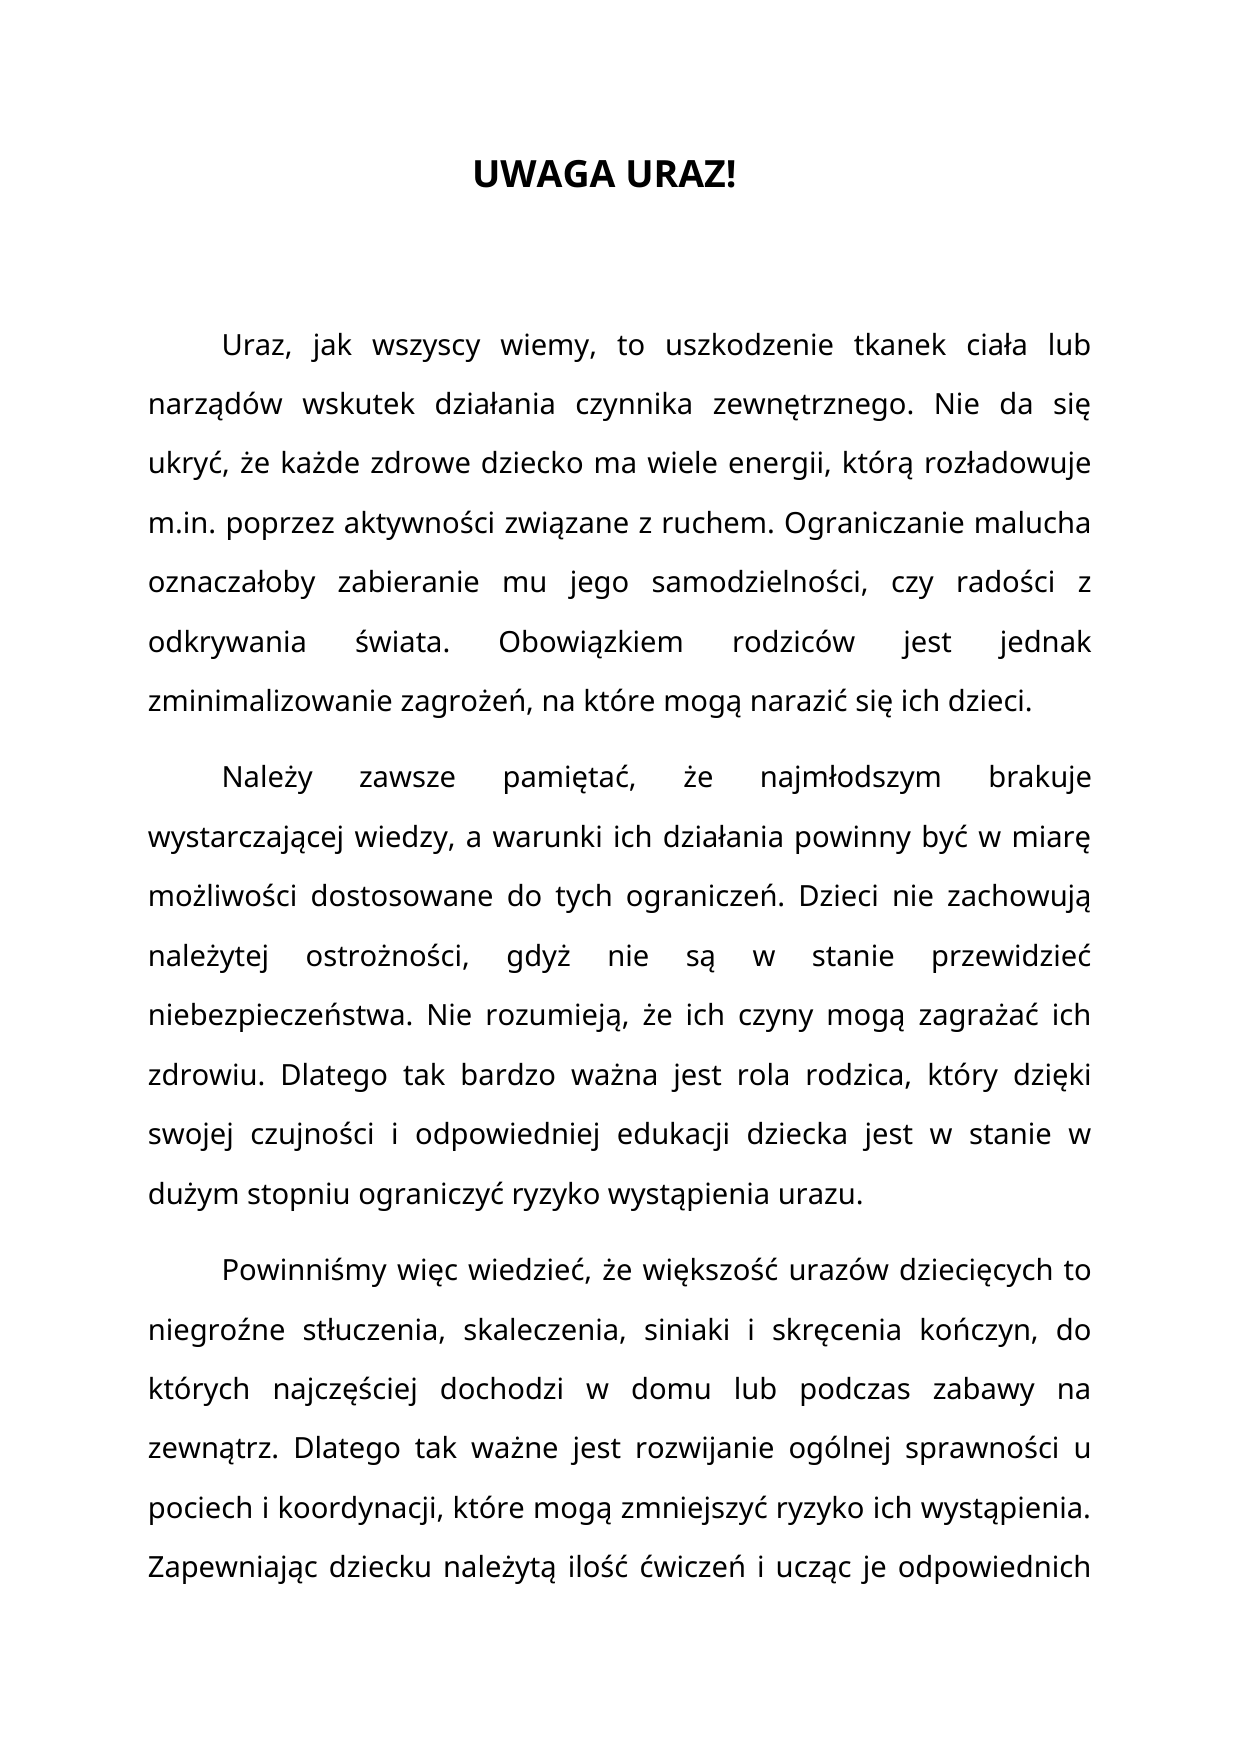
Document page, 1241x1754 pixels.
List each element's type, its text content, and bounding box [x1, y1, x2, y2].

text Powinniśmy więc wiedzieć, że większość urazów dziecięcych to niegroźne stłuczenia, skaleczenia, siniaki i skręcenia kończyn, do których najczęściej dochodzi w domu lub podczas zabawy na zewnątrz. Dlatego tak ważne jest rozwijanie ogólnej sprawności u pociech i koordynacji, które mogą zmniejszyć ryzyko ich wystąpienia. Zapewniając dziecku należytą ilość ćwiczeń i ucząc je odpowiednich [148, 1249, 1093, 1586]
text Należy zawsze pamiętać, że najmłodszym brakuje wystarczającej wiedzy, a warunki ich działania powinny być w miarę możliwości dostosowane do tych ograniczeń. Dzieci nie zachowują należytej ostrożności, gdyż nie są w stanie przewidzieć niebezpieczeństwa. Nie rozumieją, że ich czyny mogą zagrażać ich zdrowiu. Dlatego tak bardzo ważna jest rola rodzica, który dzięki swojej czujności i odpowiedniej edukacji dziecka jest w stanie w dużym stopniu ograniczyć ryzyko wystąpienia urazu. [148, 757, 1093, 1213]
text Uraz, jak wszyscy wiemy, to uszkodzenie tkanek ciała lub narządów wskutek działania czynnika zewnętrznego. Nie da się ukryć, że każde zdrowe dziecko ma wiele energii, którą rozładowuje m.in. poprzez aktywności związane z ruchem. Ograniczanie malucha oznaczałoby zabieranie mu jego samodzielności, czy radości z odkrywania świata. Obowiązkiem rodziców jest jednak zminimalizowanie zagrożeń, na które mogą narazić się ich dzieci. [148, 324, 1093, 720]
text UWAGA URAZ! [443, 148, 1093, 199]
